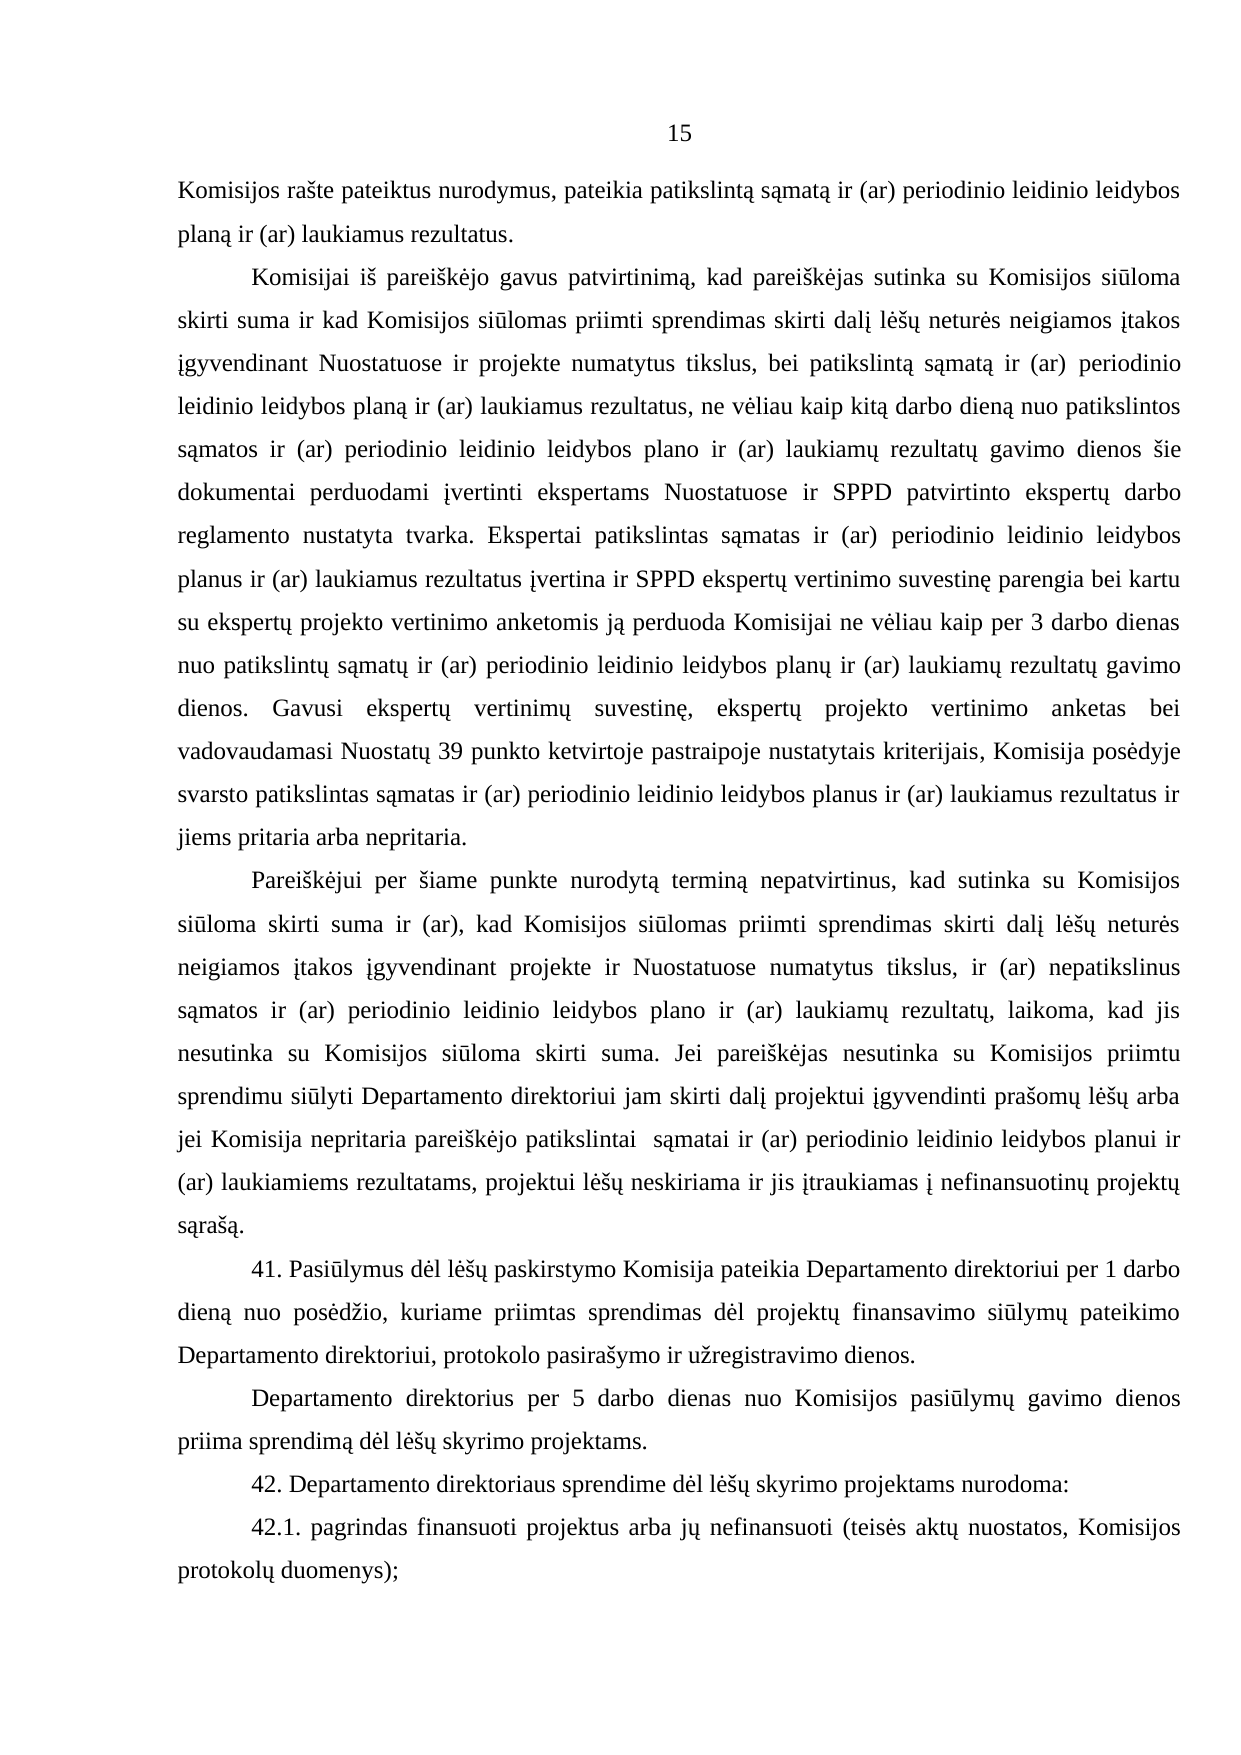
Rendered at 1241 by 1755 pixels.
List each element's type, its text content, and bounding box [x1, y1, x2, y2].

text Komisijos rašte pateiktus nurodymus, pateikia patikslintą sąmatą ir (ar) periodinio leidinio leidybos planą ir (ar) laukiamus rezultatus. [177, 176, 1181, 247]
text Departamento direktorius per 5 darbo dienas nuo Komisijos pasiūlymų gavimo dienos priima sprendimą dėl lėšų skyrimo projektams. [177, 1383, 1181, 1455]
text 42. Departamento direktoriaus sprendime dėl lėšų skyrimo projektams nurodoma: [177, 1469, 1181, 1498]
text Pareiškėjui per šiame punkte nurodytą terminą nepatvirtinus, kad sutinka su Komisijos siūloma skirti suma ir (ar), kad Komisijos siūlomas priimti sprendimas skirti dalį lėšų neturės neigiamos įtakos įgyvendinant projekte ir Nuostatuose numatytus tikslus, ir (ar) nepatikslinus sąmatos ir (ar) periodinio leidinio leidybos plano ir (ar) laukiamų rezultatų, laikoma, kad jis nesutinka su Komisijos siūloma skirti suma. Jei pareiškėjas nesutinka su Komisijos priimtu sprendimu siūlyti Departamento direktoriui jam skirti dalį projektui įgyvendinti prašomų lėšų arba jei Komisija nepritaria pareiškėjo patikslintai sąmatai ir (ar) periodinio leidinio leidybos planui ir (ar) laukiamiems rezultatams, projektui lėšų neskiriama ir jis įtraukiamas į nefinansuotinų projektų sąrašą. [177, 866, 1181, 1239]
text 41. Pasiūlymus dėl lėšų paskirstymo Komisija pateikia Departamento direktoriui per 1 darbo dieną nuo posėdžio, kuriame priimtas sprendimas dėl projektų finansavimo siūlymų pateikimo Departamento direktoriui, protokolo pasirašymo ir užregistravimo dienos. [177, 1254, 1181, 1369]
text Komisijai iš pareiškėjo gavus patvirtinimą, kad pareiškėjas sutinka su Komisijos siūloma skirti suma ir kad Komisijos siūlomas priimti sprendimas skirti dalį lėšų neturės neigiamos įtakos įgyvendinant Nuostatuose ir projekte numatytus tikslus, bei patikslintą sąmatą ir (ar) periodinio leidinio leidybos planą ir (ar) laukiamus rezultatus, ne vėliau kaip kitą darbo dieną nuo patikslintos sąmatos ir (ar) periodinio leidinio leidybos plano ir (ar) laukiamų rezultatų gavimo dienos šie dokumentai perduodami įvertinti ekspertams Nuostatuose ir SPPD patvirtinto ekspertų darbo reglamento nustatyta tvarka. Ekspertai patikslintas sąmatas ir (ar) periodinio leidinio leidybos planus ir (ar) laukiamus rezultatus įvertina ir SPPD ekspertų vertinimo suvestinę parengia bei kartu su ekspertų projekto vertinimo anketomis ją perduoda Komisijai ne vėliau kaip per 3 darbo dienas nuo patikslintų sąmatų ir (ar) periodinio leidinio leidybos planų ir (ar) laukiamų rezultatų gavimo dienos. Gavusi ekspertų vertinimų suvestinę, ekspertų projekto vertinimo anketas bei vadovaudamasi Nuostatų 39 punkto ketvirtoje pastraipoje nustatytais kriterijais, Komisija posėdyje svarsto patikslintas sąmatas ir (ar) periodinio leidinio leidybos planus ir (ar) laukiamus rezultatus ir jiems pritaria arba nepritaria. [177, 262, 1181, 851]
text 42.1. pagrindas finansuoti projektus arba jų nefinansuoti (teisės aktų nuostatos, Komisijos protokolų duomenys); [177, 1512, 1181, 1584]
